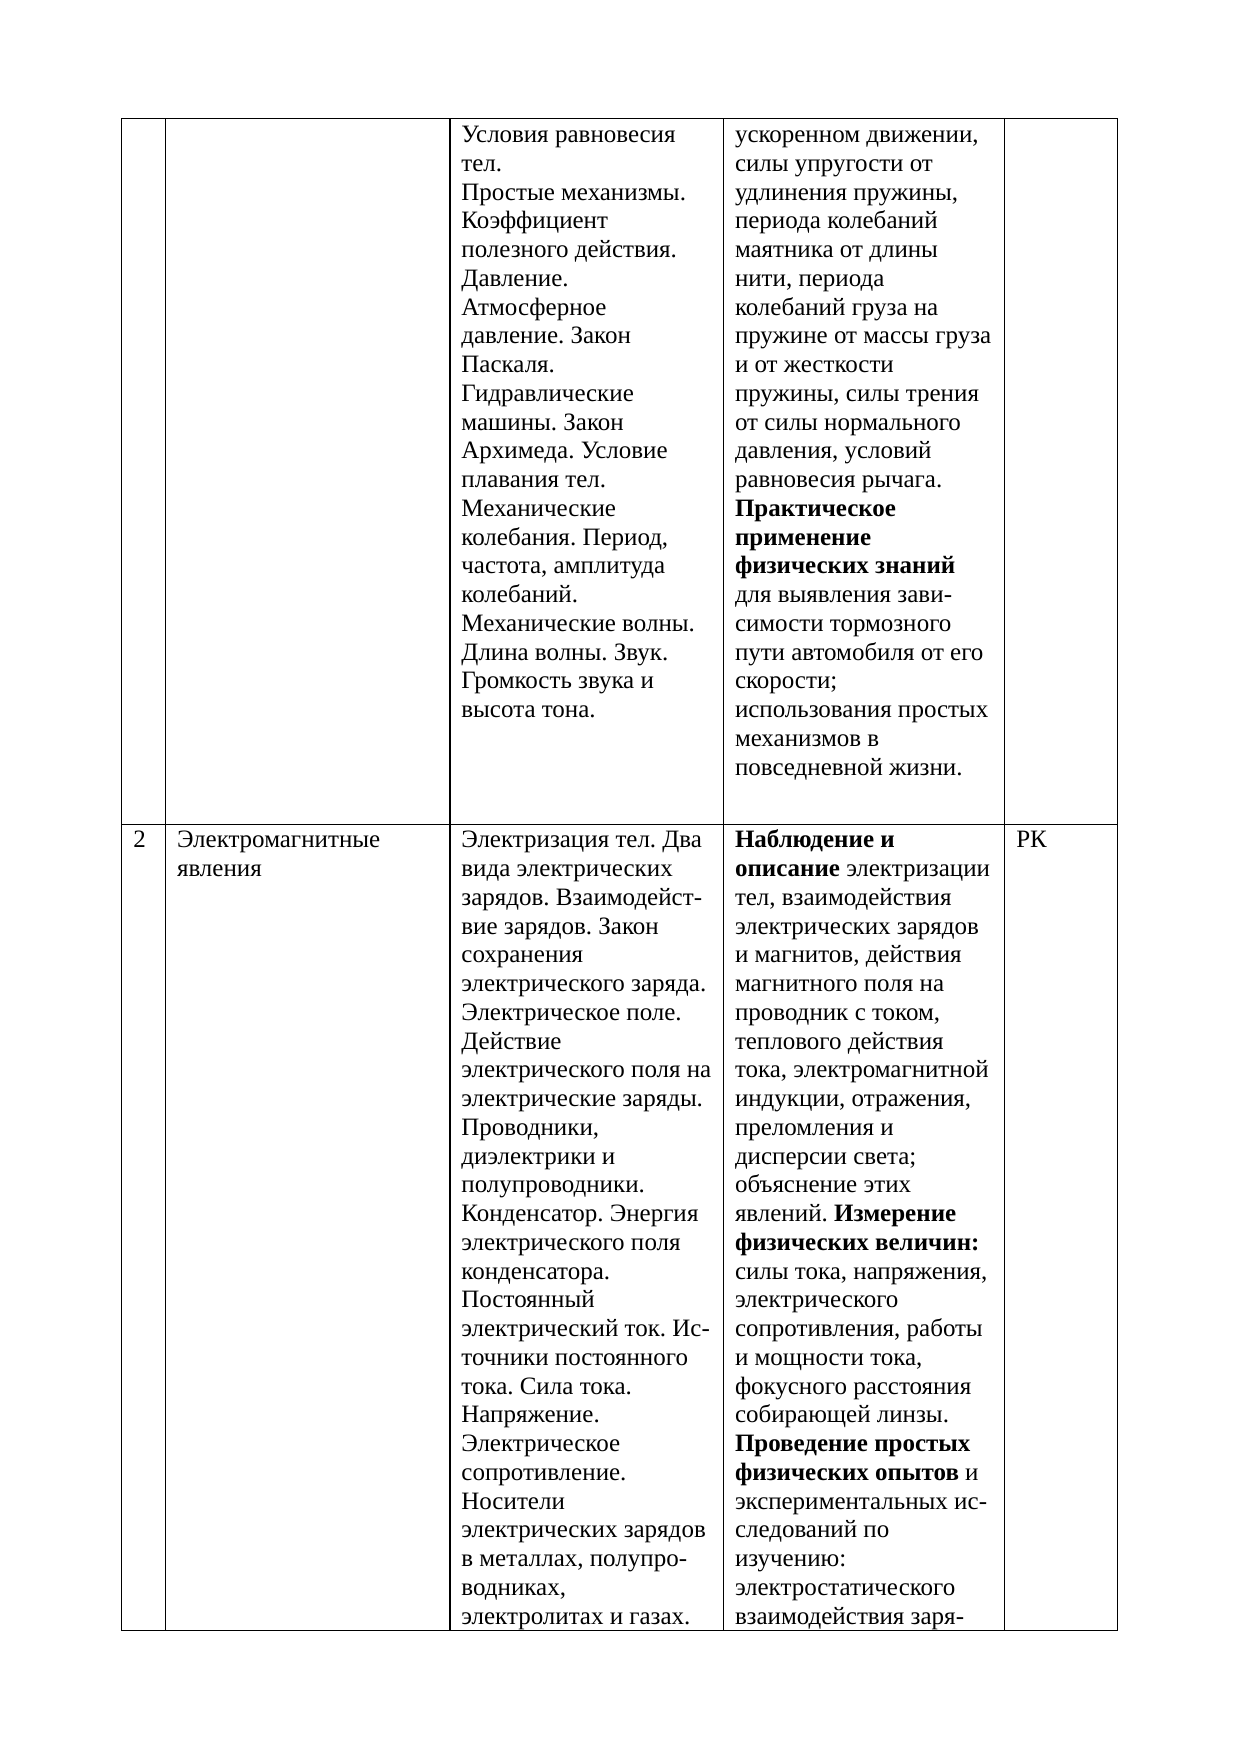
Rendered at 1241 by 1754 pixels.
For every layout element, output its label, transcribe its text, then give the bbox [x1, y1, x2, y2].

table_cell 2 [122, 825, 165, 1629]
table_cell Электромагнитные явления [166, 825, 449, 1629]
table_cell Условия равновесия тел. Простые механизмы. Коэффициент полезного действия. Давление. Атмосферное давление. Закон Паскаля. Гидравлические машины. Закон Архимеда. Условие плавания тел. Механические колебания. Период, частота, амплитуда колебаний. Механические волны. Длина волны. Звук. Громкость звука и высота тона. [451, 119, 723, 823]
table_cell РК [1005, 825, 1117, 1629]
table_cell [1005, 119, 1117, 823]
table_cell [166, 119, 449, 823]
table_cell Наблюдение и описание электризации тел, взаимодействия элект­рических зарядов и магнитов, действия магнитного поля на провод­ник с током, теплового действия тока, электромагнитной индукции, отражения, преломления и дисперсии света; объяснение этих явлений. Измерение физических величин: силы тока, напряжения, электри­ческого сопротивления, работы и мощности тока, фокусного расстоя­ния собирающей линзы. Проведение простых физических опытов и экспериментальных ис­следований по изучению: электростатического взаимодействия заря­ [724, 825, 1004, 1629]
table_cell Электризация тел. Два вида электрических зарядов. Взаимодейст­вие зарядов. Закон сохранения электрического заряда. Электрическое поле. Действие электрического поля на электрические заряды. Проводники, диэлектрики и полупроводники. Конденсатор. Энергия элект­рического поля конденсатора. Постоянный электрический ток. Ис­точники постоянного тока. Сила тока. Напряжение. Электрическое сопротивление. Носители электрических зарядов в металлах, полупро­водниках, электролитах и газах. [451, 825, 723, 1629]
table_cell [122, 119, 165, 823]
table_cell ускоренном движении, силы упругости от удлинения пружины, пери­ода колебаний маятника от длины нити, периода колебаний груза на пружине от массы груза и от жесткости пружины, силы трения от си­лы нормального давления, условий равновесия рычага. Практическое применение физических знаний для выявления зави­симости тормозного пути автомобиля от его скорости; использования простых механизмов в повседневной жизни. [724, 119, 1004, 823]
